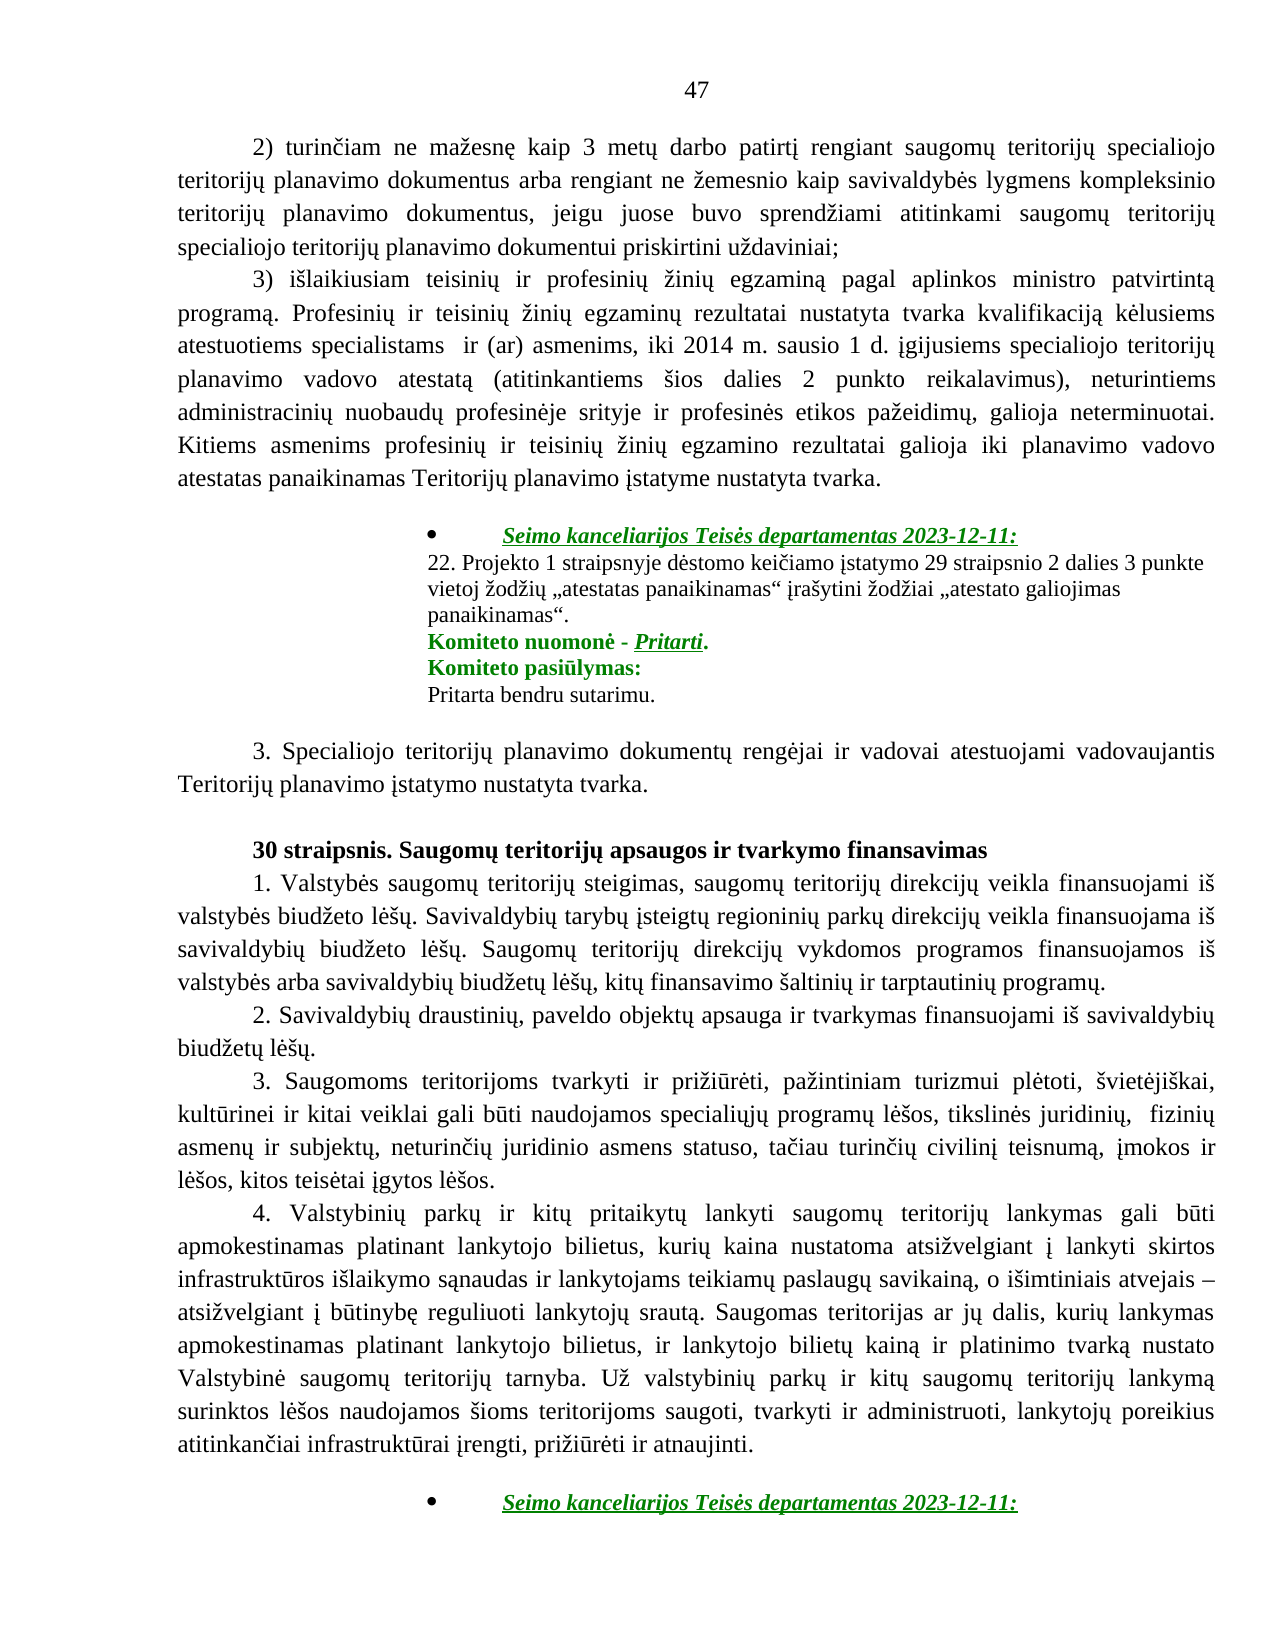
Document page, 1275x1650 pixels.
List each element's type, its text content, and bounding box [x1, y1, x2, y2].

text 30 straipsnis. Saugomų teritorijų apsaugos ir tvarkymo finansavimas [177, 835, 1216, 863]
text 3. Specialiojo teritorijų planavimo dokumentų rengėjai ir vadovai atestuojami vadovaujantis Teritorijų planavimo įstatymo nustatyta tvarka. [177, 736, 1216, 797]
text Komiteto pasiūlymas: [427, 654, 1216, 681]
text 1. Valstybės saugomų teritorijų steigimas, saugomų teritorijų direkcijų veikla finansuojami iš valstybės biudžeto lėšų. Savivaldybių tarybų įsteigtų regioninių parkų direkcijų veikla finansuojama iš savivaldybių biudžeto lėšų. Saugomų teritorijų direkcijų vykdomos programos finansuojamos iš valstybės arba savivaldybių biudžetų lėšų, kitų finansavimo šaltinių ir tarptautinių programų. [177, 868, 1216, 996]
text Pritarta bendru sutarimu. [427, 681, 1216, 707]
text 3. Saugomoms teritorijoms tvarkyti ir prižiūrėti, pažintiniam turizmui plėtoti, švietėjiškai, kultūrinei ir kitai veiklai gali būti naudojamos specialiųjų programų lėšos, tikslinės juridinių, fizinių asmenų ir subjektų, neturinčių juridinio asmens statuso, tačiau turinčių civilinį teisnumą, įmokos ir lėšos, kitos teisėtai įgytos lėšos. [177, 1066, 1216, 1194]
text Komiteto nuomonė - Pritarti. [427, 628, 1216, 654]
text 4. Valstybinių parkų ir kitų pritaikytų lankyti saugomų teritorijų lankymas gali būti apmokestinamas platinant lankytojo bilietus, kurių kaina nustatoma atsižvelgiant į lankyti skirtos infrastruktūros išlaikymo sąnaudas ir lankytojams teikiamų paslaugų savikainą, o išimtiniais atvejais – atsižvelgiant į būtinybę reguliuoti lankytojų srautą. Saugomas teritorijas ar jų dalis, kurių lankymas apmokestinamas platinant lankytojo bilietus, ir lankytojo bilietų kainą ir platinimo tvarką nustato Valstybinė saugomų teritorijų tarnyba. Už valstybinių parkų ir kitų saugomų teritorijų lankymą surinktos lėšos naudojamos šioms teritorijoms saugoti, tvarkyti ir administruoti, lankytojų poreikius atitinkančiai infrastruktūrai įrengti, prižiūrėti ir atnaujinti. [177, 1198, 1216, 1458]
list Seimo kanceliarijos Teisės departamentas 2023-12-11: [427, 1488, 1216, 1515]
list Seimo kanceliarijos Teisės departamentas 2023-12-11: [427, 522, 1216, 549]
text 3) išlaikiusiam teisinių ir profesinių žinių egzaminą pagal aplinkos ministro patvirtintą programą. Profesinių ir teisinių žinių egzaminų rezultatai nustatyta tvarka kvalifikaciją kėlusiems atestuotiems specialistams ir (ar) asmenims, iki 2014 m. sausio 1 d. įgijusiems specialiojo teritorijų planavimo vadovo atestatą (atitinkantiems šios dalies 2 punkto reikalavimus), neturintiems administracinių nuobaudų profesinėje srityje ir profesinės etikos pažeidimų, galioja neterminuotai. Kitiems asmenims profesinių ir teisinių žinių egzamino rezultatai galioja iki planavimo vadovo atestatas panaikinamas Teritorijų planavimo įstatyme nustatyta tvarka. [177, 264, 1216, 491]
text 2. Savivaldybių draustinių, paveldo objektų apsauga ir tvarkymas finansuojami iš savivaldybių biudžetų lėšų. [177, 1000, 1216, 1062]
text 2) turinčiam ne mažesnę kaip 3 metų darbo patirtį rengiant saugomų teritorijų specialiojo teritorijų planavimo dokumentus arba rengiant ne žemesnio kaip savivaldybės lygmens kompleksinio teritorijų planavimo dokumentus, jeigu juose buvo sprendžiami atitinkami saugomų teritorijų specialiojo teritorijų planavimo dokumentui priskirtini uždaviniai; [177, 132, 1216, 260]
text 22. Projekto 1 straipsnyje dėstomo keičiamo įstatymo 29 straipsnio 2 dalies 3 punkte vietoj žodžių „atestatas panaikinamas“ įrašytini žodžiai „atestato galiojimas panaikinamas“. [427, 549, 1216, 628]
